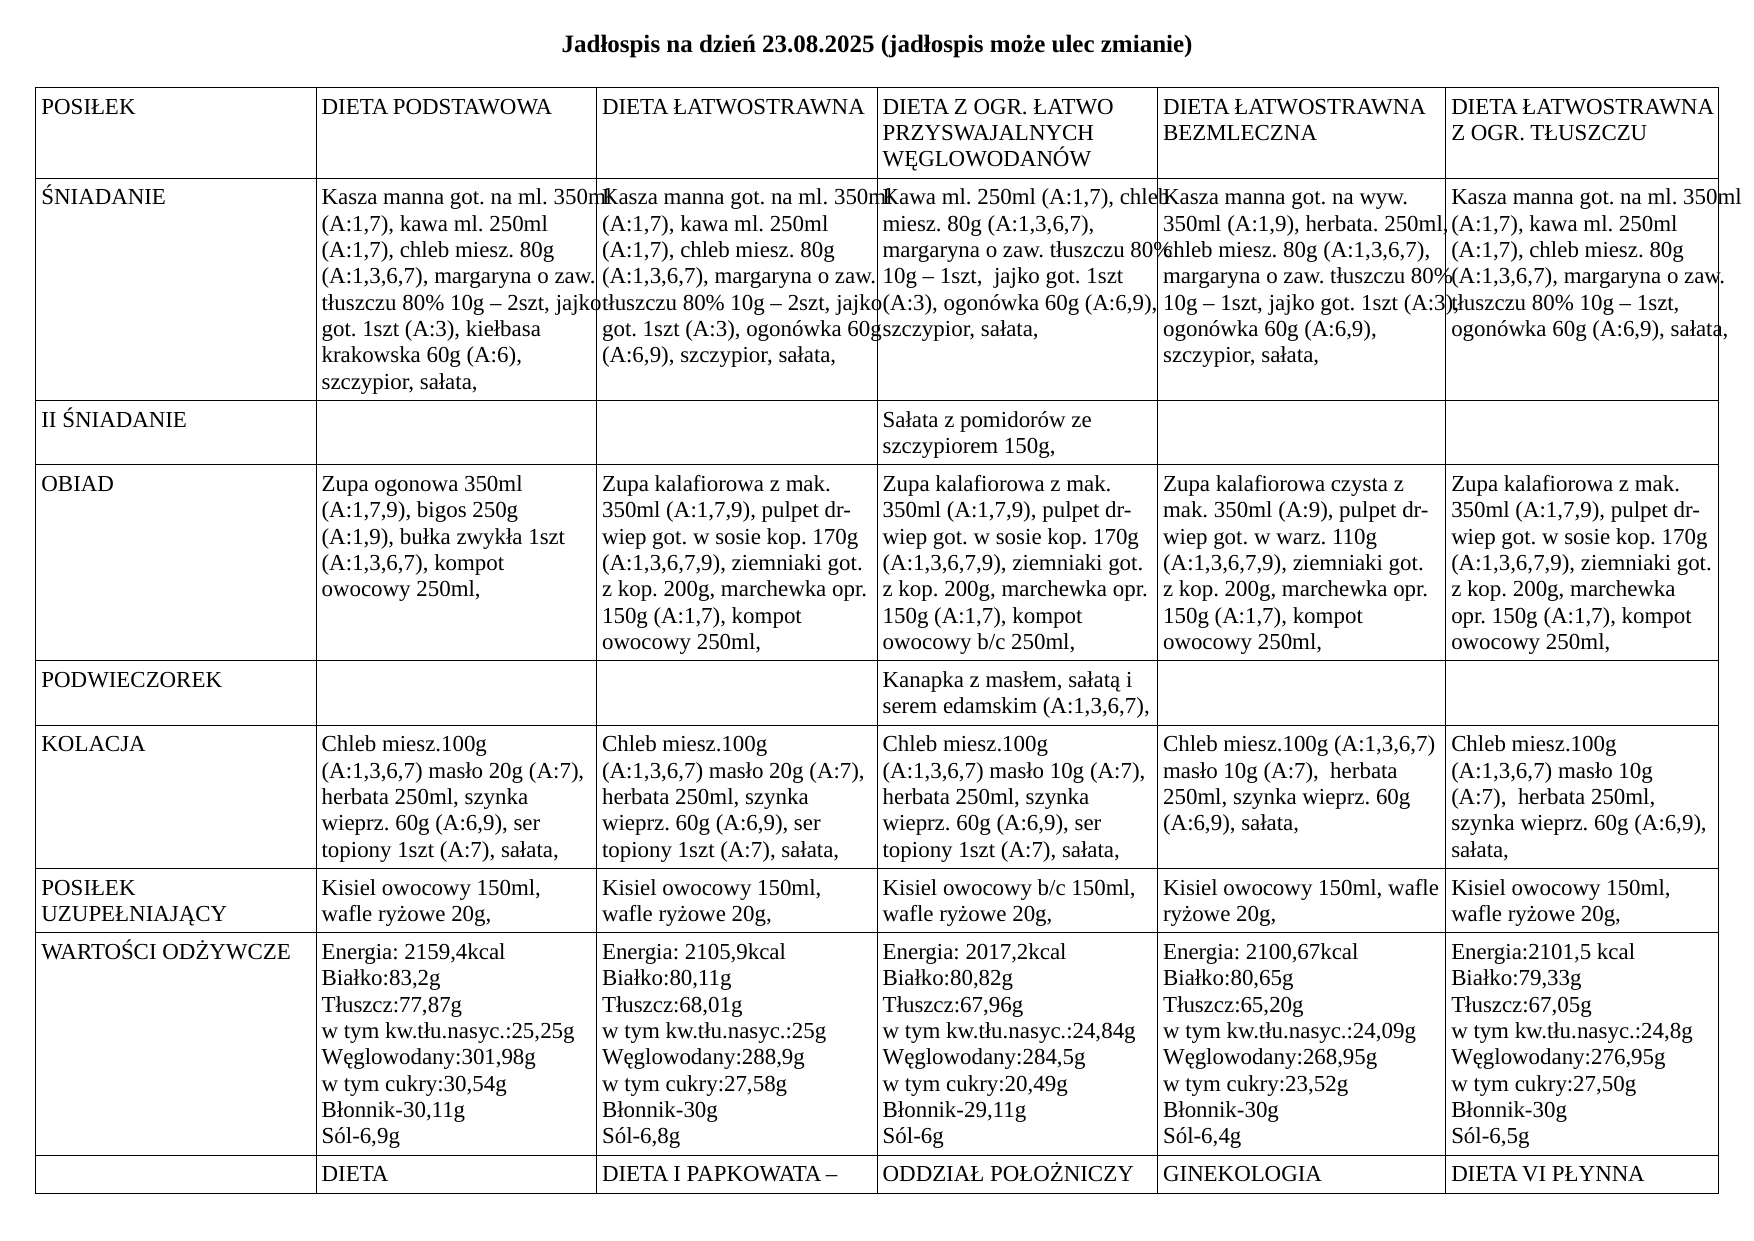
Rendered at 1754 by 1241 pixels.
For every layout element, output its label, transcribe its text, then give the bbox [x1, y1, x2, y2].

table_cell Sałata z pomidorów ze szczypiorem 150g, [878, 401, 1157, 464]
table_cell DIETA [317, 1156, 596, 1192]
table_header DIETA ŁATWOSTRAWNA [597, 88, 877, 178]
table_cell DIETA I PAPKOWATA – [597, 1156, 877, 1192]
table_cell ODDZIAŁ POŁOŻNICZY [878, 1156, 1157, 1192]
table_cell Kisiel owocowy 150ml, wafle ryżowe 20g, [1158, 869, 1445, 932]
table_cell GINEKOLOGIA [1158, 1156, 1445, 1192]
table_cell [1158, 661, 1445, 724]
table_cell Kawa ml. 250ml (A:1,7), chleb miesz. 80g (A:1,3,6,7), margaryna o zaw. tłuszczu 80% 10g – 1szt, jajko got. 1szt (A:3), ogonówka 60g (A:6,9), szczypior, sałata, [878, 179, 1157, 400]
table_cell Kisiel owocowy b/c 150ml, wafle ryżowe 20g, [878, 869, 1157, 932]
table_cell [36, 1156, 316, 1192]
table_cell Energia: 2100,67kcal Białko:80,65g Tłuszcz:65,20g w tym kw.tłu.nasyc.:24,09g Węglowodany:268,95g w tym cukry:23,52g Błonnik-30g Sól-6,4g [1158, 933, 1445, 1154]
table_header DIETA PODSTAWOWA [317, 88, 596, 178]
table_cell Energia: 2017,2kcal Białko:80,82g Tłuszcz:67,96g w tym kw.tłu.nasyc.:24,84g Węglowodany:284,5g w tym cukry:20,49g Błonnik-29,11g Sól-6g [878, 933, 1157, 1154]
table_cell Chleb miesz.100g (A:1,3,6,7) masło 20g (A:7), herbata 250ml, szynka wieprz. 60g (A:6,9), ser topiony 1szt (A:7), sałata, [597, 726, 877, 868]
table_cell II ŚNIADANIE [36, 401, 316, 464]
table_cell Kasza manna got. na ml. 350ml (A:1,7), kawa ml. 250ml (A:1,7), chleb miesz. 80g (A:1,3,6,7), margaryna o zaw. tłuszczu 80% 10g – 2szt, jajko got. 1szt (A:3), ogonówka 60g (A:6,9), szczypior, sałata, [597, 179, 877, 400]
table_header DIETA Z OGR. ŁATWO PRZYSWAJALNYCH WĘGLOWODANÓW [878, 88, 1157, 178]
table_cell Chleb miesz.100g (A:1,3,6,7) masło 20g (A:7), herbata 250ml, szynka wieprz. 60g (A:6,9), ser topiony 1szt (A:7), sałata, [317, 726, 596, 868]
table_cell ŚNIADANIE [36, 179, 316, 400]
table_cell Zupa kalafiorowa czysta z mak. 350ml (A:9), pulpet dr-wiep got. w warz. 110g (A:1,3,6,7,9), ziemniaki got. z kop. 200g, marchewka opr. 150g (A:1,7), kompot owocowy 250ml, [1158, 465, 1445, 660]
table_cell Kisiel owocowy 150ml, wafle ryżowe 20g, [1446, 869, 1718, 932]
table_cell DIETA VI PŁYNNA [1446, 1156, 1718, 1192]
table_header DIETA ŁATWOSTRAWNA Z OGR. TŁUSZCZU [1446, 88, 1718, 178]
table_cell Kasza manna got. na ml. 350ml (A:1,7), kawa ml. 250ml (A:1,7), chleb miesz. 80g (A:1,3,6,7), margaryna o zaw. tłuszczu 80% 10g – 2szt, jajko got. 1szt (A:3), kiełbasa krakowska 60g (A:6), szczypior, sałata, [317, 179, 596, 400]
table_cell POSIŁEK UZUPEŁNIAJĄCY [36, 869, 316, 932]
table_header POSIŁEK [36, 88, 316, 178]
table_cell Energia: 2105,9kcal Białko:80,11g Tłuszcz:68,01g w tym kw.tłu.nasyc.:25g Węglowodany:288,9g w tym cukry:27,58g Błonnik-30g Sól-6,8g [597, 933, 877, 1154]
text Jadłospis na dzień 23.08.2025 (jadłospis może ulec zmianie) [35, 29, 1718, 58]
table_cell Kasza manna got. na wyw. 350ml (A:1,9), herbata. 250ml, chleb miesz. 80g (A:1,3,6,7), margaryna o zaw. tłuszczu 80% 10g – 1szt, jajko got. 1szt (A:3), ogonówka 60g (A:6,9), szczypior, sałata, [1158, 179, 1445, 400]
table_cell Energia: 2159,4kcal Białko:83,2g Tłuszcz:77,87g w tym kw.tłu.nasyc.:25,25g Węglowodany:301,98g w tym cukry:30,54g Błonnik-30,11g Sól-6,9g [317, 933, 596, 1154]
table_cell [1158, 401, 1445, 464]
table_cell WARTOŚCI ODŻYWCZE [36, 933, 316, 1154]
table_cell [317, 661, 596, 724]
table_cell Zupa kalafiorowa z mak. 350ml (A:1,7,9), pulpet dr-wiep got. w sosie kop. 170g (A:1,3,6,7,9), ziemniaki got. z kop. 200g, marchewka opr. 150g (A:1,7), kompot owocowy b/c 250ml, [878, 465, 1157, 660]
table_header DIETA ŁATWOSTRAWNA BEZMLECZNA [1158, 88, 1445, 178]
table_cell [597, 661, 877, 724]
table_cell PODWIECZOREK [36, 661, 316, 724]
table_cell Kasza manna got. na ml. 350ml (A:1,7), kawa ml. 250ml (A:1,7), chleb miesz. 80g (A:1,3,6,7), margaryna o zaw. tłuszczu 80% 10g – 1szt, ogonówka 60g (A:6,9), sałata, [1446, 179, 1718, 400]
table_cell [597, 401, 877, 464]
table_cell Chleb miesz.100g (A:1,3,6,7) masło 10g (A:7), herbata 250ml, szynka wieprz. 60g (A:6,9), ser topiony 1szt (A:7), sałata, [878, 726, 1157, 868]
table_cell OBIAD [36, 465, 316, 660]
table_cell KOLACJA [36, 726, 316, 868]
table_cell [317, 401, 596, 464]
table_cell Kisiel owocowy 150ml, wafle ryżowe 20g, [317, 869, 596, 932]
table_cell Chleb miesz.100g (A:1,3,6,7) masło 10g (A:7), herbata 250ml, szynka wieprz. 60g (A:6,9), sałata, [1158, 726, 1445, 868]
table_cell Kisiel owocowy 150ml, wafle ryżowe 20g, [597, 869, 877, 932]
table_cell Kanapka z masłem, sałatą i serem edamskim (A:1,3,6,7), [878, 661, 1157, 724]
table_cell [1446, 661, 1718, 724]
table_cell Energia:2101,5 kcal Białko:79,33g Tłuszcz:67,05g w tym kw.tłu.nasyc.:24,8g Węglowodany:276,95g w tym cukry:27,50g Błonnik-30g Sól-6,5g [1446, 933, 1718, 1154]
table_cell Zupa kalafiorowa z mak. 350ml (A:1,7,9), pulpet dr-wiep got. w sosie kop. 170g (A:1,3,6,7,9), ziemniaki got. z kop. 200g, marchewka opr. 150g (A:1,7), kompot owocowy 250ml, [1446, 465, 1718, 660]
table_cell Zupa ogonowa 350ml (A:1,7,9), bigos 250g (A:1,9), bułka zwykła 1szt (A:1,3,6,7), kompot owocowy 250ml, [317, 465, 596, 660]
table_cell Chleb miesz.100g (A:1,3,6,7) masło 10g (A:7), herbata 250ml, szynka wieprz. 60g (A:6,9), sałata, [1446, 726, 1718, 868]
table_cell [1446, 401, 1718, 464]
table_cell Zupa kalafiorowa z mak. 350ml (A:1,7,9), pulpet dr-wiep got. w sosie kop. 170g (A:1,3,6,7,9), ziemniaki got. z kop. 200g, marchewka opr. 150g (A:1,7), kompot owocowy 250ml, [597, 465, 877, 660]
